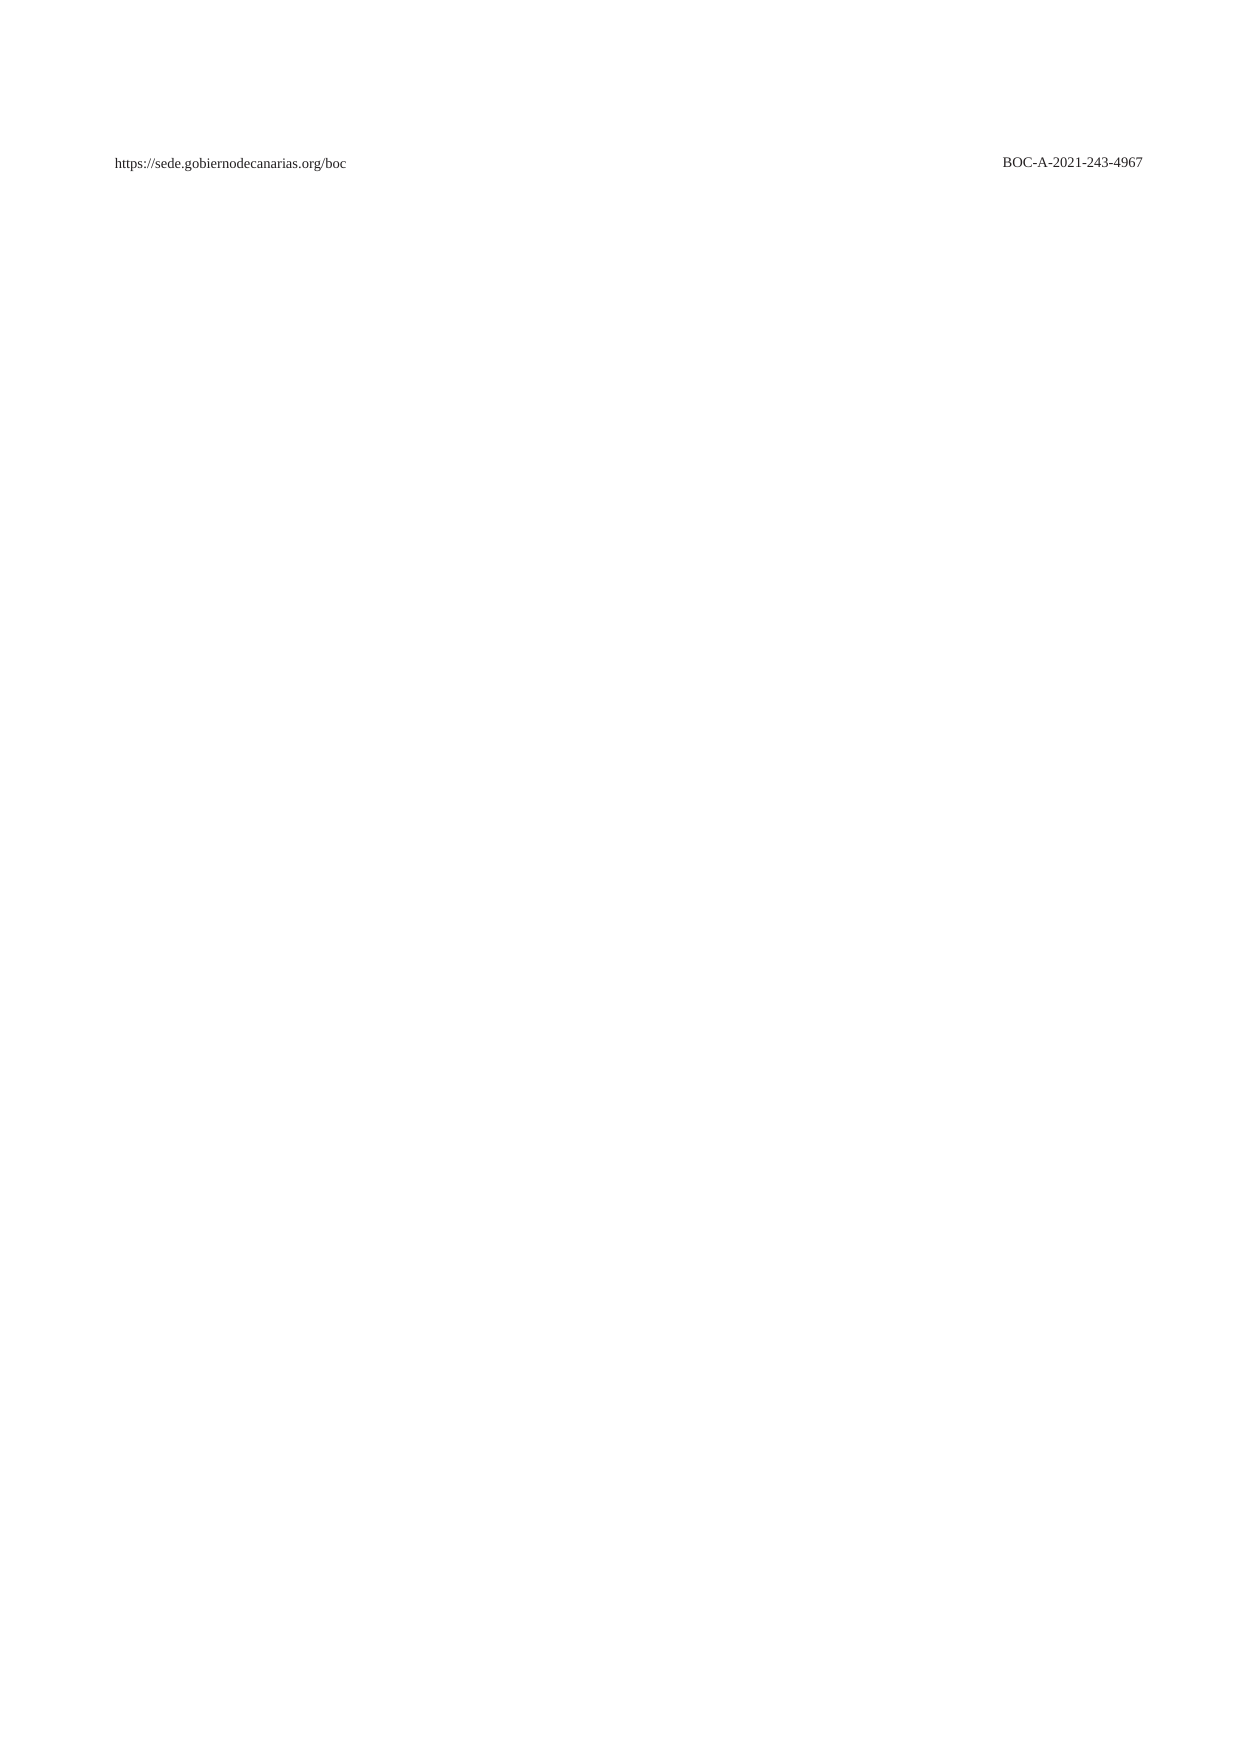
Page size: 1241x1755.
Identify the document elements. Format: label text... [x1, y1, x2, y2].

text https://sede.gobiernodecanarias.org/boc BOC-A-2021-243-4967 [114, 153, 1155, 171]
